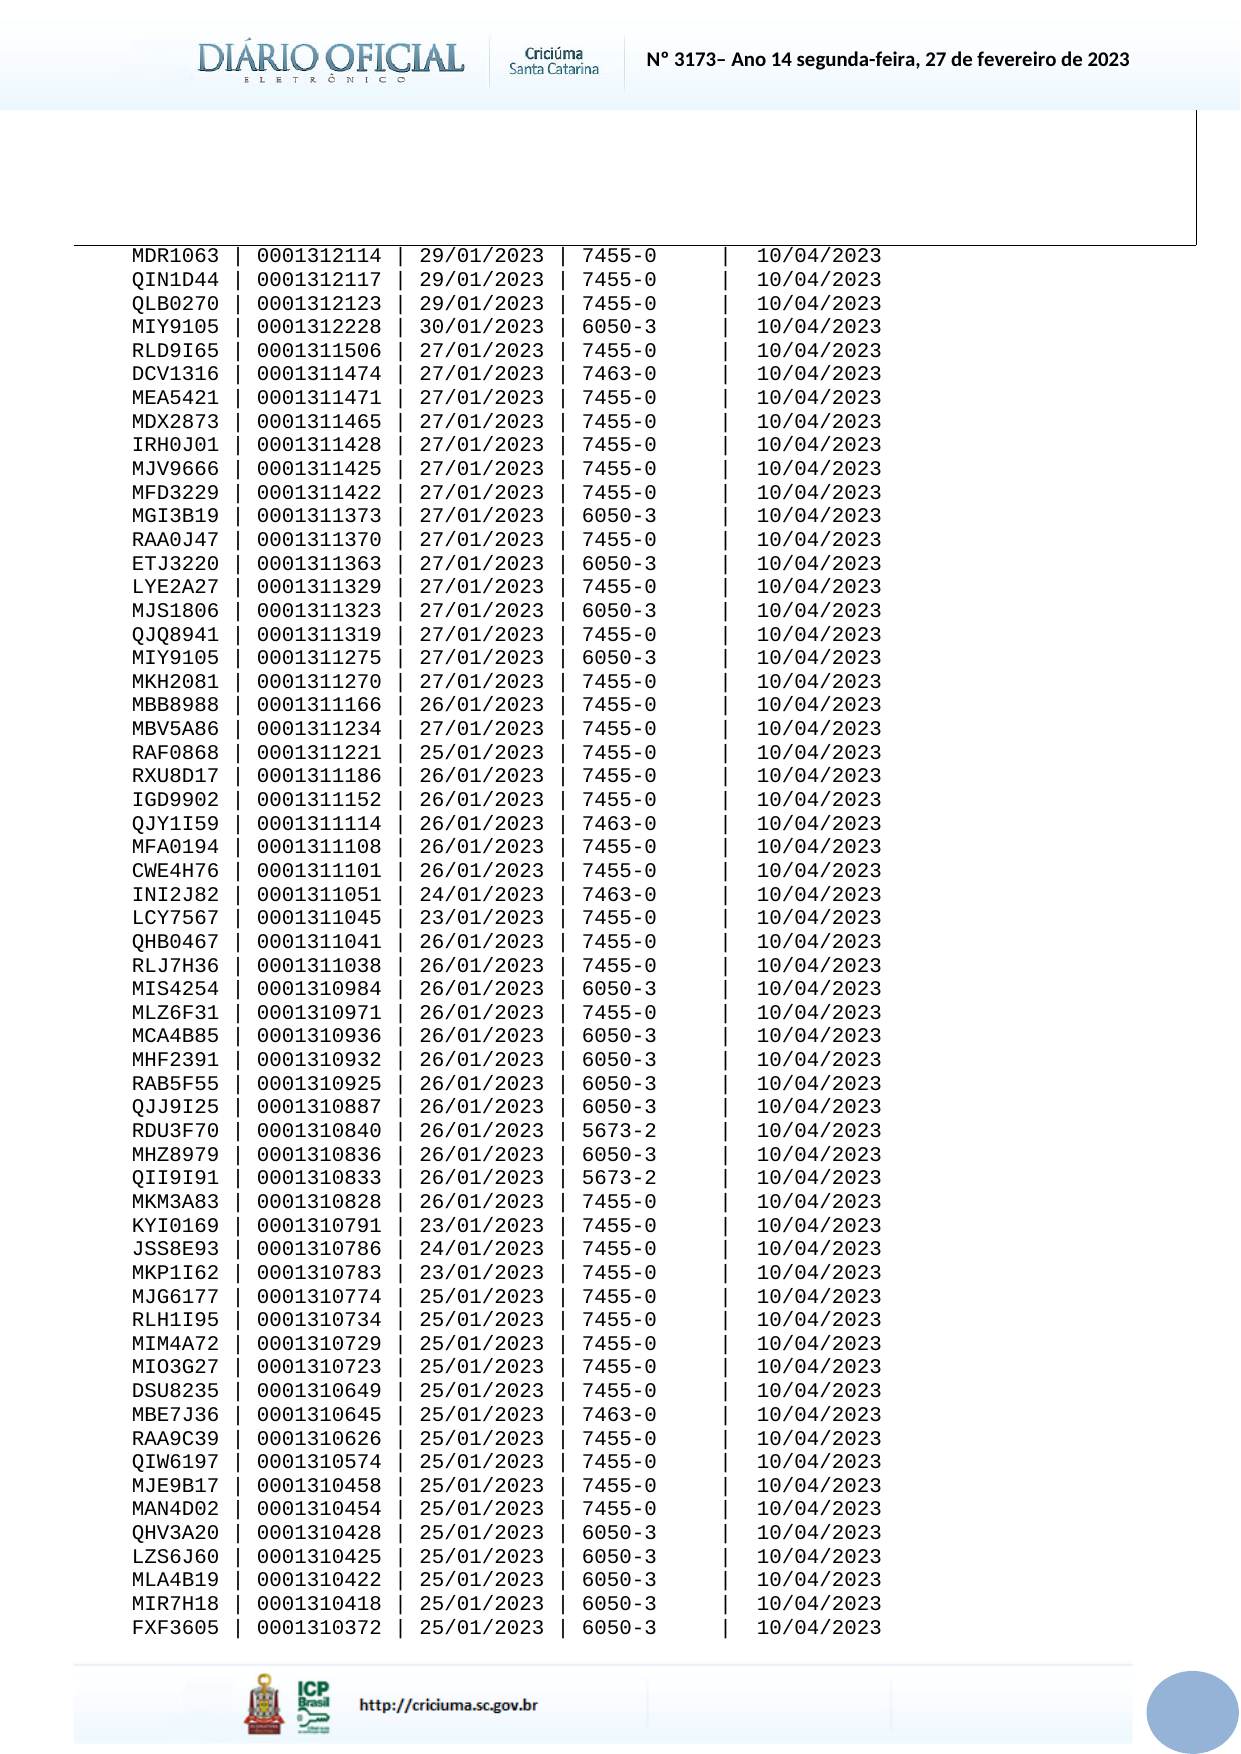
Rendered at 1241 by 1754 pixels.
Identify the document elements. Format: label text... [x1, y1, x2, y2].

text CWE4H76 | 0001311101 | 26/01/2023 | 7455-0 | 10/04/2023 [44, 860, 1196, 884]
text FXF3605 | 0001310372 | 25/01/2023 | 6050-3 | 10/04/2023 [44, 1617, 1196, 1640]
text LCY7567 | 0001311045 | 23/01/2023 | 7455-0 | 10/04/2023 [44, 907, 1196, 931]
text RLH1I95 | 0001310734 | 25/01/2023 | 7455-0 | 10/04/2023 [44, 1309, 1196, 1333]
text MGI3B19 | 0001311373 | 27/01/2023 | 6050-3 | 10/04/2023 [44, 505, 1196, 529]
text MAN4D02 | 0001310454 | 25/01/2023 | 7455-0 | 10/04/2023 [44, 1498, 1196, 1522]
text QHB0467 | 0001311041 | 26/01/2023 | 7455-0 | 10/04/2023 [44, 931, 1196, 954]
text MLZ6F31 | 0001310971 | 26/01/2023 | 7455-0 | 10/04/2023 [44, 1002, 1196, 1026]
text DCV1316 | 0001311474 | 27/01/2023 | 7463-0 | 10/04/2023 [44, 363, 1196, 387]
text LYE2A27 | 0001311329 | 27/01/2023 | 7455-0 | 10/04/2023 [44, 576, 1196, 600]
text RAF0868 | 0001311221 | 25/01/2023 | 7455-0 | 10/04/2023 [44, 742, 1196, 765]
text RAA9C39 | 0001310626 | 25/01/2023 | 7455-0 | 10/04/2023 [44, 1427, 1196, 1451]
text MBV5A86 | 0001311234 | 27/01/2023 | 7455-0 | 10/04/2023 [44, 718, 1196, 742]
text IRH0J01 | 0001311428 | 27/01/2023 | 7455-0 | 10/04/2023 [44, 434, 1196, 458]
text ETJ3220 | 0001311363 | 27/01/2023 | 6050-3 | 10/04/2023 [44, 553, 1196, 576]
text MJV9666 | 0001311425 | 27/01/2023 | 7455-0 | 10/04/2023 [44, 458, 1196, 482]
text MHZ8979 | 0001310836 | 26/01/2023 | 6050-3 | 10/04/2023 [44, 1144, 1196, 1167]
text QII9I91 | 0001310833 | 26/01/2023 | 5673-2 | 10/04/2023 [44, 1167, 1196, 1191]
text MKH2081 | 0001311270 | 27/01/2023 | 7455-0 | 10/04/2023 [44, 671, 1196, 694]
text MFD3229 | 0001311422 | 27/01/2023 | 7455-0 | 10/04/2023 [44, 482, 1196, 505]
text QJJ9I25 | 0001310887 | 26/01/2023 | 6050-3 | 10/04/2023 [44, 1096, 1196, 1120]
text MIM4A72 | 0001310729 | 25/01/2023 | 7455-0 | 10/04/2023 [44, 1333, 1196, 1357]
text RXU8D17 | 0001311186 | 26/01/2023 | 7455-0 | 10/04/2023 [44, 765, 1196, 789]
text QJQ8941 | 0001311319 | 27/01/2023 | 7455-0 | 10/04/2023 [44, 623, 1196, 647]
text MEA5421 | 0001311471 | 27/01/2023 | 7455-0 | 10/04/2023 [44, 387, 1196, 411]
text MHF2391 | 0001310932 | 26/01/2023 | 6050-3 | 10/04/2023 [44, 1049, 1196, 1073]
text MIR7H18 | 0001310418 | 25/01/2023 | 6050-3 | 10/04/2023 [44, 1593, 1196, 1617]
text QHV3A20 | 0001310428 | 25/01/2023 | 6050-3 | 10/04/2023 [44, 1522, 1196, 1546]
text LZS6J60 | 0001310425 | 25/01/2023 | 6050-3 | 10/04/2023 [44, 1546, 1196, 1569]
text MBE7J36 | 0001310645 | 25/01/2023 | 7463-0 | 10/04/2023 [44, 1404, 1196, 1427]
text MKM3A83 | 0001310828 | 26/01/2023 | 7455-0 | 10/04/2023 [44, 1191, 1196, 1215]
text RDU3F70 | 0001310840 | 26/01/2023 | 5673-2 | 10/04/2023 [44, 1120, 1196, 1144]
text IGD9902 | 0001311152 | 26/01/2023 | 7455-0 | 10/04/2023 [44, 789, 1196, 813]
text QIN1D44 | 0001312117 | 29/01/2023 | 7455-0 | 10/04/2023 [44, 269, 1196, 292]
text MFA0194 | 0001311108 | 26/01/2023 | 7455-0 | 10/04/2023 [44, 836, 1196, 860]
text QJY1I59 | 0001311114 | 26/01/2023 | 7463-0 | 10/04/2023 [44, 813, 1196, 836]
text QLB0270 | 0001312123 | 29/01/2023 | 7455-0 | 10/04/2023 [44, 292, 1196, 316]
text MIS4254 | 0001310984 | 26/01/2023 | 6050-3 | 10/04/2023 [44, 978, 1196, 1002]
text RAB5F55 | 0001310925 | 26/01/2023 | 6050-3 | 10/04/2023 [44, 1073, 1196, 1096]
text MJE9B17 | 0001310458 | 25/01/2023 | 7455-0 | 10/04/2023 [44, 1475, 1196, 1498]
text MIO3G27 | 0001310723 | 25/01/2023 | 7455-0 | 10/04/2023 [44, 1357, 1196, 1380]
text MLA4B19 | 0001310422 | 25/01/2023 | 6050-3 | 10/04/2023 [44, 1569, 1196, 1593]
text QIW6197 | 0001310574 | 25/01/2023 | 7455-0 | 10/04/2023 [44, 1451, 1196, 1475]
text MDR1063 | 0001312114 | 29/01/2023 | 7455-0 | 10/04/2023 [44, 245, 1196, 269]
text MJG6177 | 0001310774 | 25/01/2023 | 7455-0 | 10/04/2023 [44, 1286, 1196, 1309]
text RAA0J47 | 0001311370 | 27/01/2023 | 7455-0 | 10/04/2023 [44, 529, 1196, 553]
text INI2J82 | 0001311051 | 24/01/2023 | 7463-0 | 10/04/2023 [44, 884, 1196, 907]
text MIY9105 | 0001311275 | 27/01/2023 | 6050-3 | 10/04/2023 [44, 647, 1196, 671]
text RLD9I65 | 0001311506 | 27/01/2023 | 7455-0 | 10/04/2023 [44, 340, 1196, 363]
text MBB8988 | 0001311166 | 26/01/2023 | 7455-0 | 10/04/2023 [44, 694, 1196, 718]
text RLJ7H36 | 0001311038 | 26/01/2023 | 7455-0 | 10/04/2023 [44, 954, 1196, 978]
text MCA4B85 | 0001310936 | 26/01/2023 | 6050-3 | 10/04/2023 [44, 1026, 1196, 1049]
text JSS8E93 | 0001310786 | 24/01/2023 | 7455-0 | 10/04/2023 [44, 1238, 1196, 1262]
text MJS1806 | 0001311323 | 27/01/2023 | 6050-3 | 10/04/2023 [44, 600, 1196, 623]
text KYI0169 | 0001310791 | 23/01/2023 | 7455-0 | 10/04/2023 [44, 1215, 1196, 1238]
text MIY9105 | 0001312228 | 30/01/2023 | 6050-3 | 10/04/2023 [44, 316, 1196, 340]
text MKP1I62 | 0001310783 | 23/01/2023 | 7455-0 | 10/04/2023 [44, 1262, 1196, 1286]
text MDX2873 | 0001311465 | 27/01/2023 | 7455-0 | 10/04/2023 [44, 411, 1196, 434]
text DSU8235 | 0001310649 | 25/01/2023 | 7455-0 | 10/04/2023 [44, 1380, 1196, 1404]
